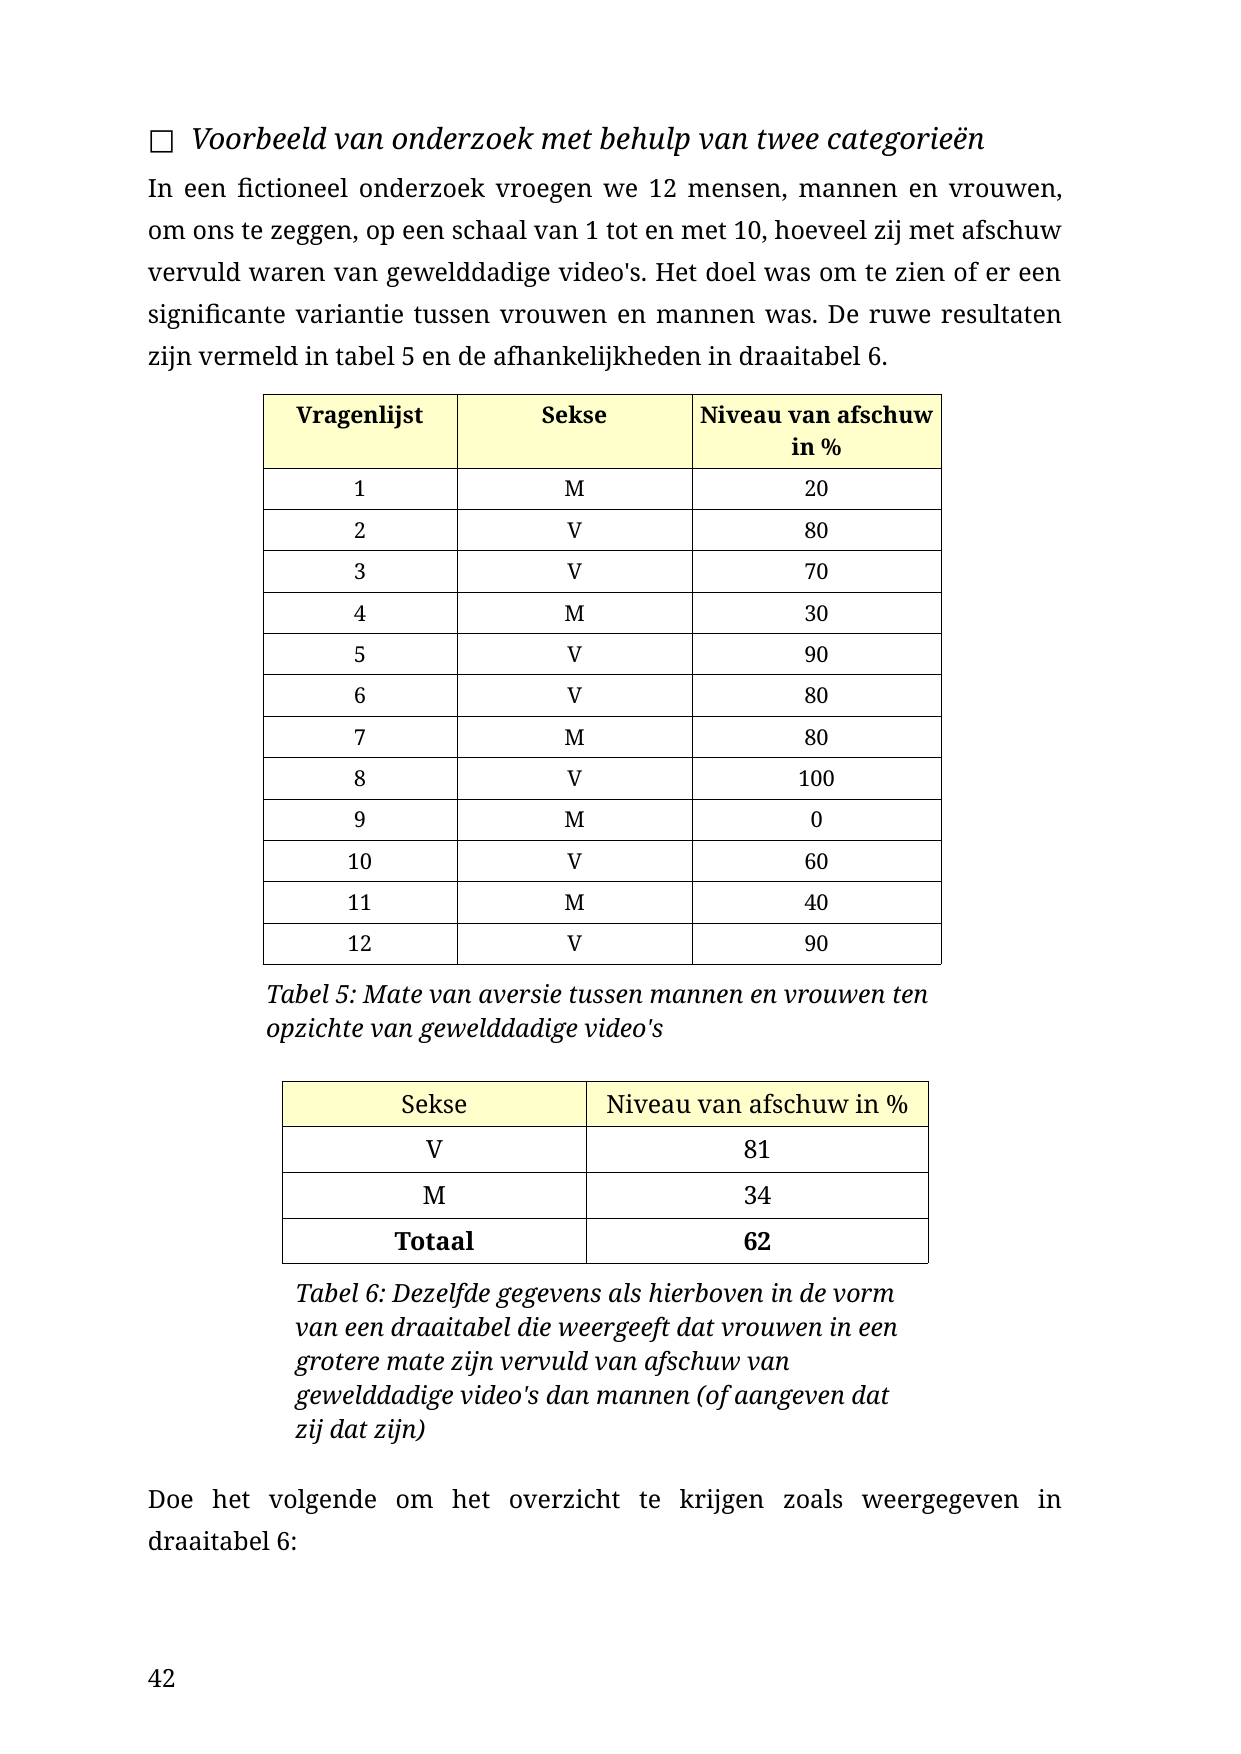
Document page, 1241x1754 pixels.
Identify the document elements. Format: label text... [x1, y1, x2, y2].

table_cell 34 [587, 1173, 928, 1217]
table_cell 80 [693, 510, 941, 550]
table_cell M [458, 800, 692, 840]
table_cell 81 [587, 1127, 928, 1172]
table_cell M [458, 717, 692, 757]
table_cell V [458, 841, 692, 881]
table_cell 2 [264, 510, 457, 550]
table_cell 62 [587, 1219, 928, 1263]
table_cell 0 [693, 800, 941, 840]
text In een fictioneel onderzoek vroegen we 12 mensen, mannen en vrouwen, om ons te zeggen, op een schaal van 1 tot en met 10, hoeveel zij met afschuw vervuld waren van gewelddadige video's. Het doel was om te zien of er een significante variantie tussen vrouwen en mannen was. De ruwe resultaten zijn vermeld in tabel 5 en de afhankelijkheden in draaitabel 6. [148, 170, 1063, 373]
table_header Niveau van afschuw in % [693, 395, 941, 468]
table_cell 40 [693, 882, 941, 922]
text Tabel 6: Dezelfde gegevens als hierboven in de vorm van een draaitabel die weergeeft dat vrouwen in een grotere mate zijn vervuld van afschuw van gewelddadige video's dan mannen (of aangeven dat zij dat zijn) [295, 1276, 915, 1446]
table_cell V [458, 510, 692, 550]
table_header Sekse [458, 395, 692, 468]
subtitle Voorbeeld van onderzoek met behulp van twee categorieën [148, 118, 1063, 158]
text Tabel 5: Mate van aversie tussen mannen en vrouwen ten opzichte van gewelddadige video's [266, 976, 945, 1044]
table_cell 90 [693, 634, 941, 674]
table_cell 70 [693, 551, 941, 592]
table_cell V [458, 924, 692, 964]
table_cell 20 [693, 469, 941, 509]
table_header Sekse [283, 1082, 586, 1126]
table_header Niveau van afschuw in % [587, 1082, 928, 1126]
table_cell M [458, 469, 692, 509]
table_cell M [458, 593, 692, 633]
table_header Vragenlijst [264, 395, 457, 468]
table_cell 11 [264, 882, 457, 922]
table_cell 4 [264, 593, 457, 633]
table_cell V [458, 551, 692, 592]
table_cell 80 [693, 675, 941, 716]
table_cell 80 [693, 717, 941, 757]
table_cell 8 [264, 758, 457, 798]
text Doe het volgende om het overzicht te krijgen zoals weergegeven in draaitabel 6: [148, 1482, 1063, 1558]
table_cell 60 [693, 841, 941, 881]
table_cell 3 [264, 551, 457, 592]
table_cell 7 [264, 717, 457, 757]
table_cell V [458, 675, 692, 716]
table_cell 6 [264, 675, 457, 716]
table_cell 100 [693, 758, 941, 798]
table_cell 90 [693, 924, 941, 964]
table_cell 12 [264, 924, 457, 964]
table_cell 9 [264, 800, 457, 840]
table_cell M [458, 882, 692, 922]
table_cell Totaal [283, 1219, 586, 1263]
table_cell V [283, 1127, 586, 1172]
table_cell 5 [264, 634, 457, 674]
table_cell 30 [693, 593, 941, 633]
table_cell 1 [264, 469, 457, 509]
table_cell M [283, 1173, 586, 1217]
table_cell V [458, 758, 692, 798]
table_cell 10 [264, 841, 457, 881]
table_cell V [458, 634, 692, 674]
